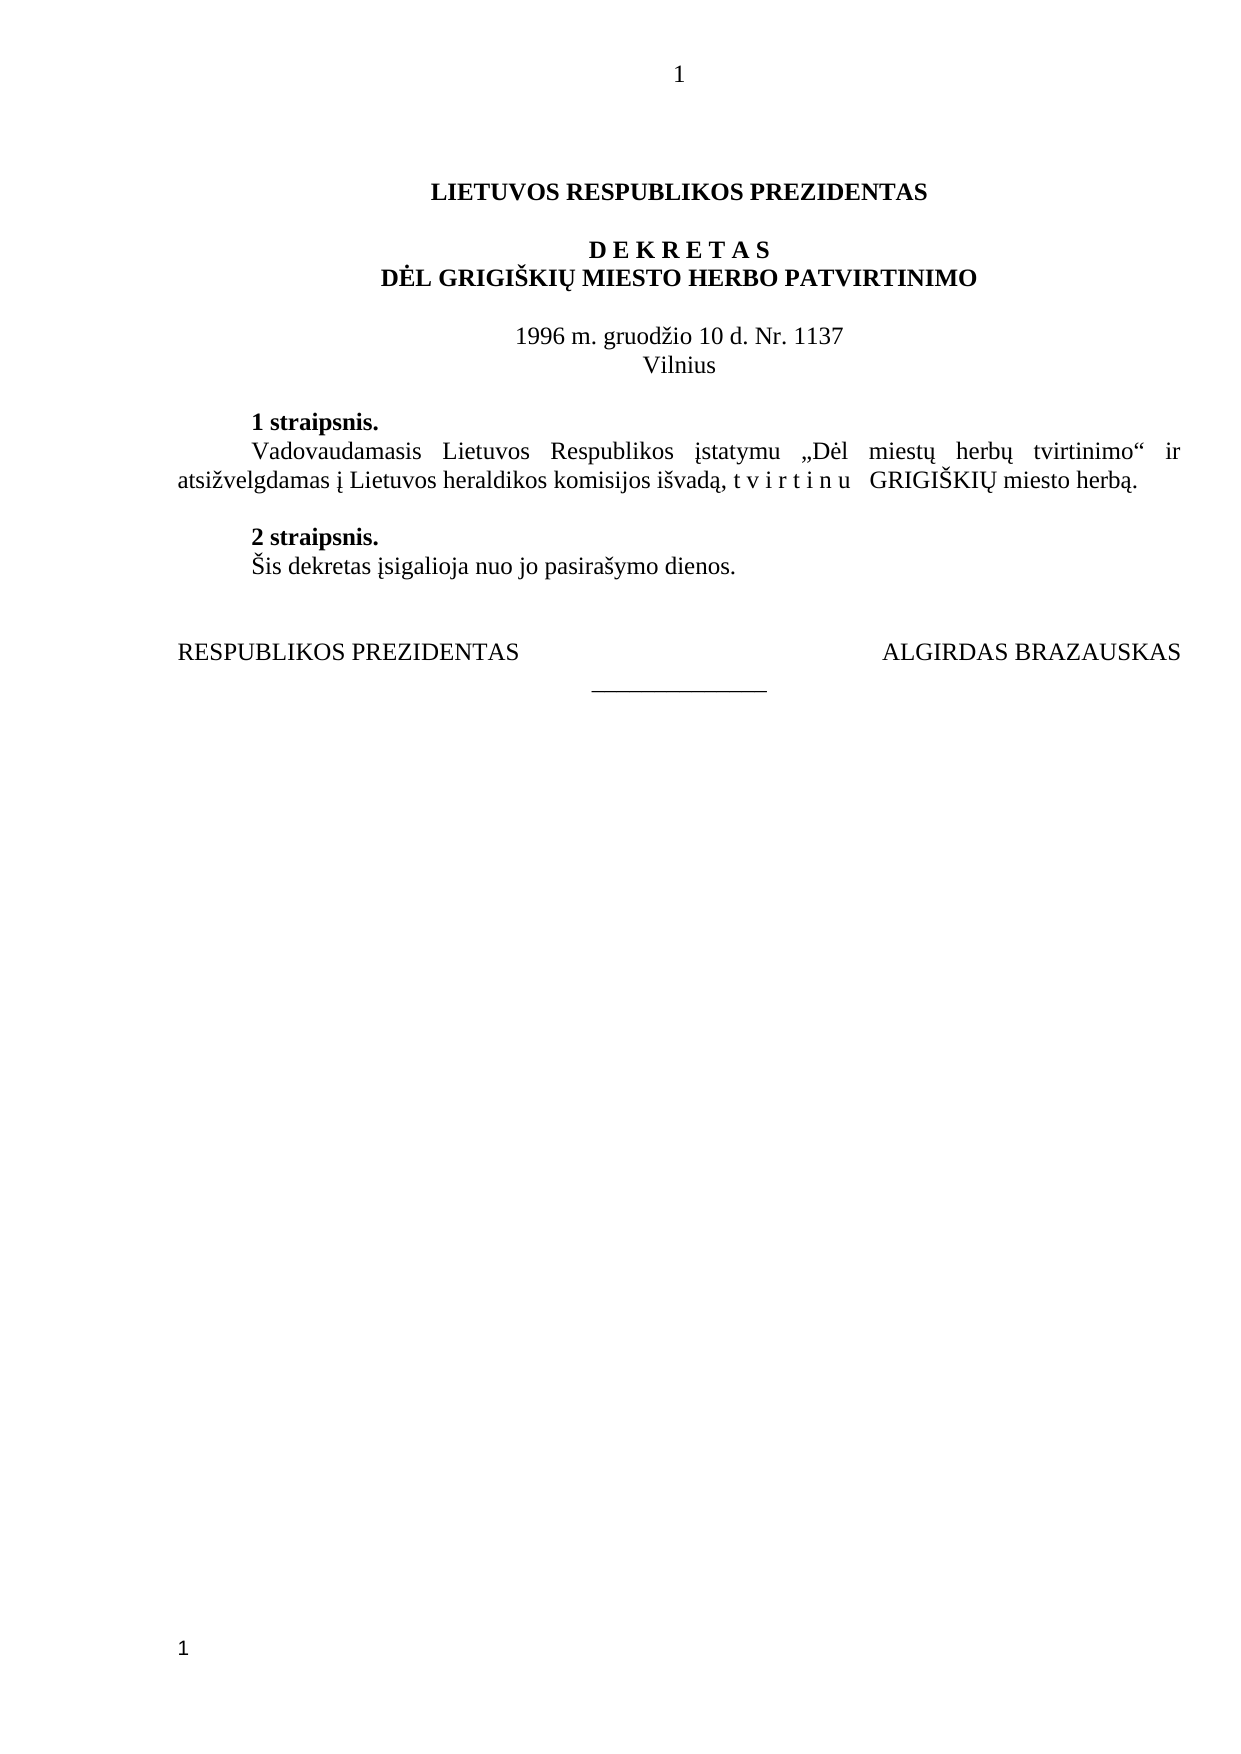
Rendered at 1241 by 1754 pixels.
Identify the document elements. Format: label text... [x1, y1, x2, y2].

text ______________ [177, 666, 1181, 695]
text Šis dekretas įsigalioja nuo jo pasirašymo dienos. [177, 551, 1181, 580]
text DĖL GRIGIŠKIŲ MIESTO HERBO PATVIRTINIMO [177, 263, 1181, 292]
text 2 straipsnis. [177, 522, 1181, 551]
text 1 straipsnis. [177, 407, 1181, 436]
text RESPUBLIKOS PREZIDENTAS ALGIRDAS BRAZAUSKAS [177, 637, 1181, 666]
text Vilnius [177, 350, 1181, 378]
text D E K R E T A S [177, 235, 1181, 263]
text LIETUVOS RESPUBLIKOS PREZIDENTAS [177, 177, 1181, 206]
text 1996 m. gruodžio 10 d. Nr. 1137 [177, 321, 1181, 350]
text Vadovaudamasis Lietuvos Respublikos įstatymu „Dėl miestų herbų tvirtinimo“ ir atsižvelgdamas į Lietuvos heraldikos komisijos išvadą, tvirtinu GRIGIŠKIŲ miesto herbą. [177, 436, 1181, 493]
